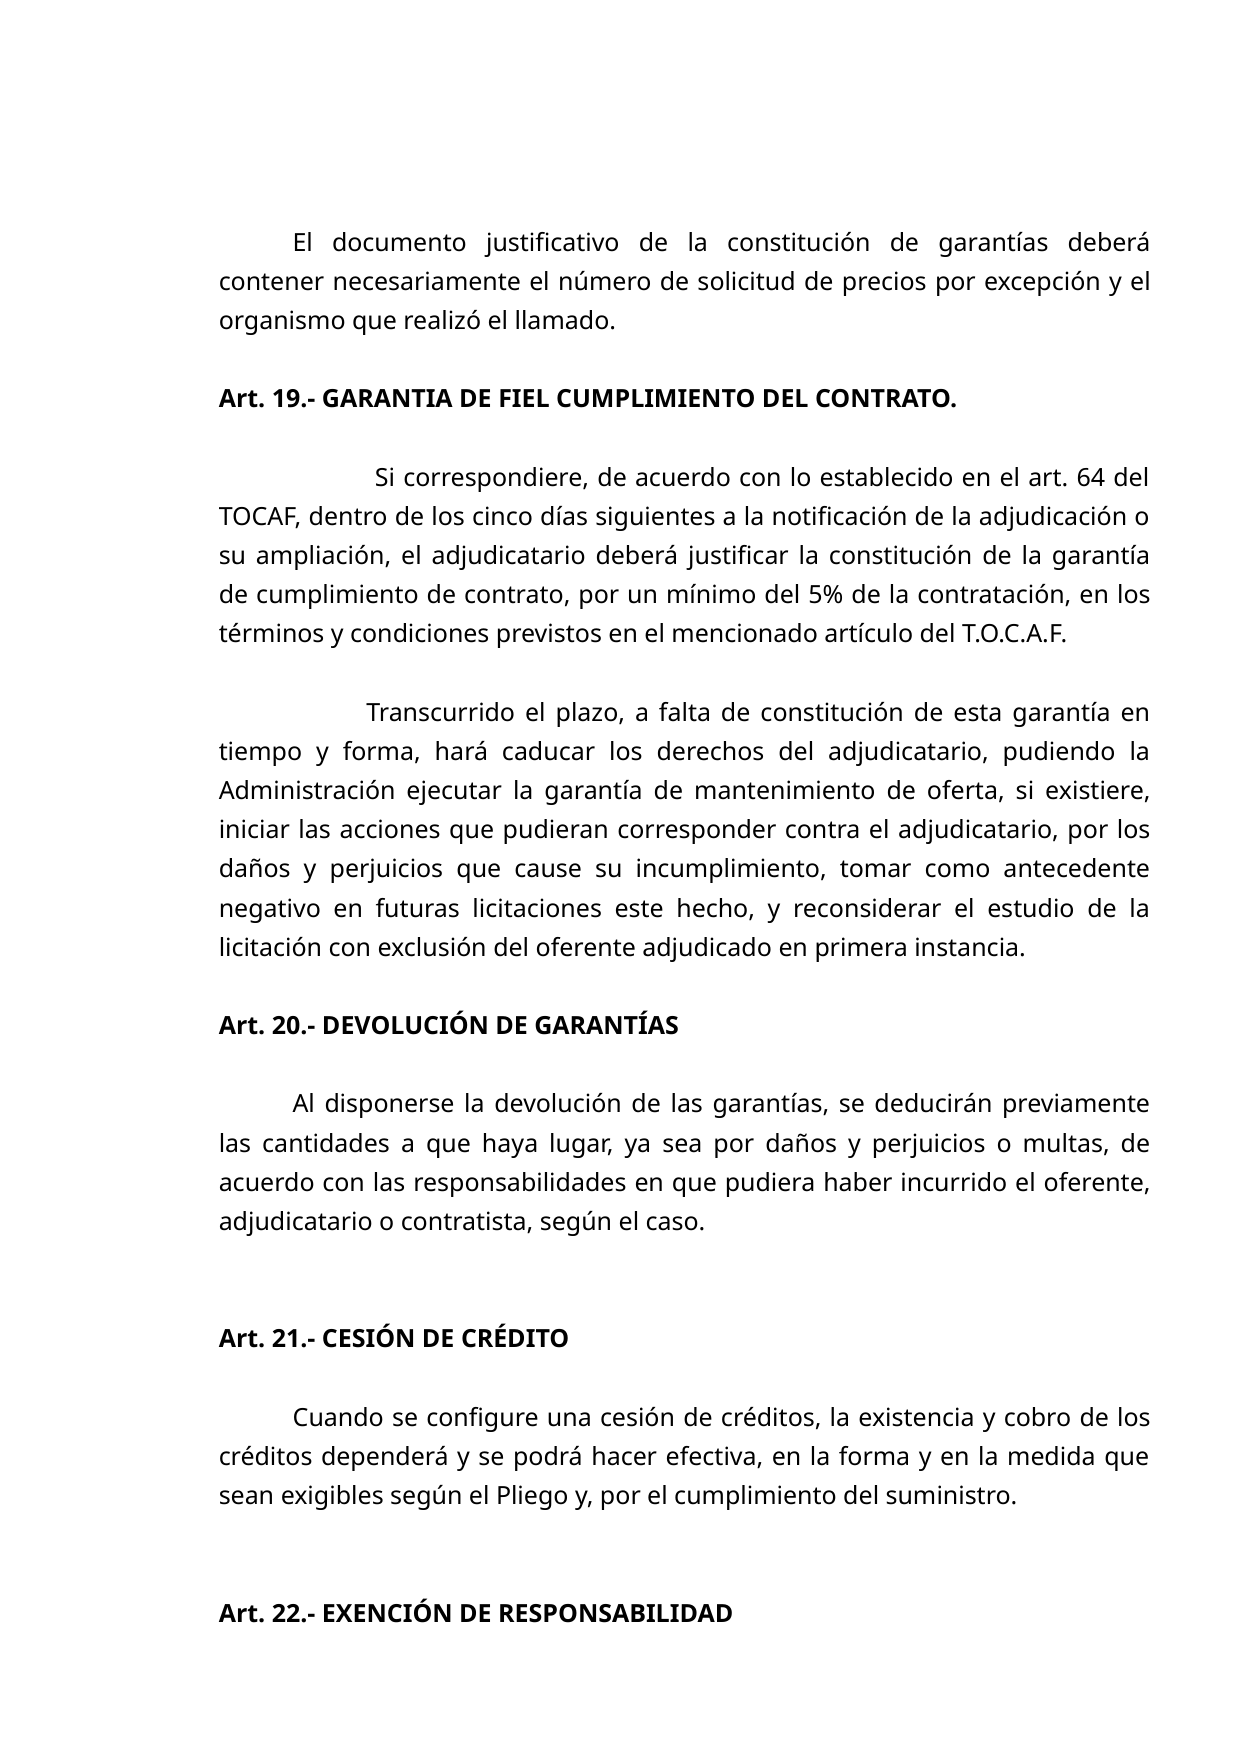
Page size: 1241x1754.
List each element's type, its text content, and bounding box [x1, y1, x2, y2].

text Al disponerse la devolución de las garantías, se deducirán previamente las cantidades a que haya lugar, ya sea por daños y perjuicios o multas, de acuerdo con las responsabilidades en que pudiera haber incurrido el oferente, adjudicatario o contratista, según el caso. [218, 1086, 1152, 1238]
text El documento justificativo de la constitución de garantías deberá contener necesariamente el número de solicitud de precios por excepción y el organismo que realizó el llamado. [218, 224, 1152, 337]
text Art. 20.- DEVOLUCIÓN DE GARANTÍAS [218, 1008, 1152, 1042]
text Art. 19.- GARANTIA DE FIEL CUMPLIMIENTO DEL CONTRATO. [218, 381, 1152, 415]
text Si correspondiere, de acuerdo con lo establecido en el art. 64 del TOCAF, dentro de los cinco días siguientes a la notificación de la adjudicación o su ampliación, el adjudicatario deberá justificar la constitución de la garantía de cumplimiento de contrato, por un mínimo del 5% de la contratación, en los términos y condiciones previstos en el mencionado artículo del T.O.C.A.F. [218, 459, 1152, 650]
text Transcurrido el plazo, a falta de constitución de esta garantía en tiempo y forma, hará caducar los derechos del adjudicatario, pudiendo la Administración ejecutar la garantía de mantenimiento de oferta, si existiere, iniciar las acciones que pudieran corresponder contra el adjudicatario, por los daños y perjuicios que cause su incumplimiento, tomar como antecedente negativo en futuras licitaciones este hecho, y reconsiderar el estudio de la licitación con exclusión del oferente adjudicado en primera instancia. [218, 694, 1152, 963]
text Cuando se configure una cesión de créditos, la existencia y cobro de los créditos dependerá y se podrá hacer efectiva, en la forma y en la medida que sean exigibles según el Pliego y, por el cumplimiento del suministro. [218, 1399, 1152, 1512]
text Art. 21.- CESIÓN DE CRÉDITO [218, 1321, 1152, 1355]
text Art. 22.- EXENCIÓN DE RESPONSABILIDAD [218, 1595, 1152, 1629]
